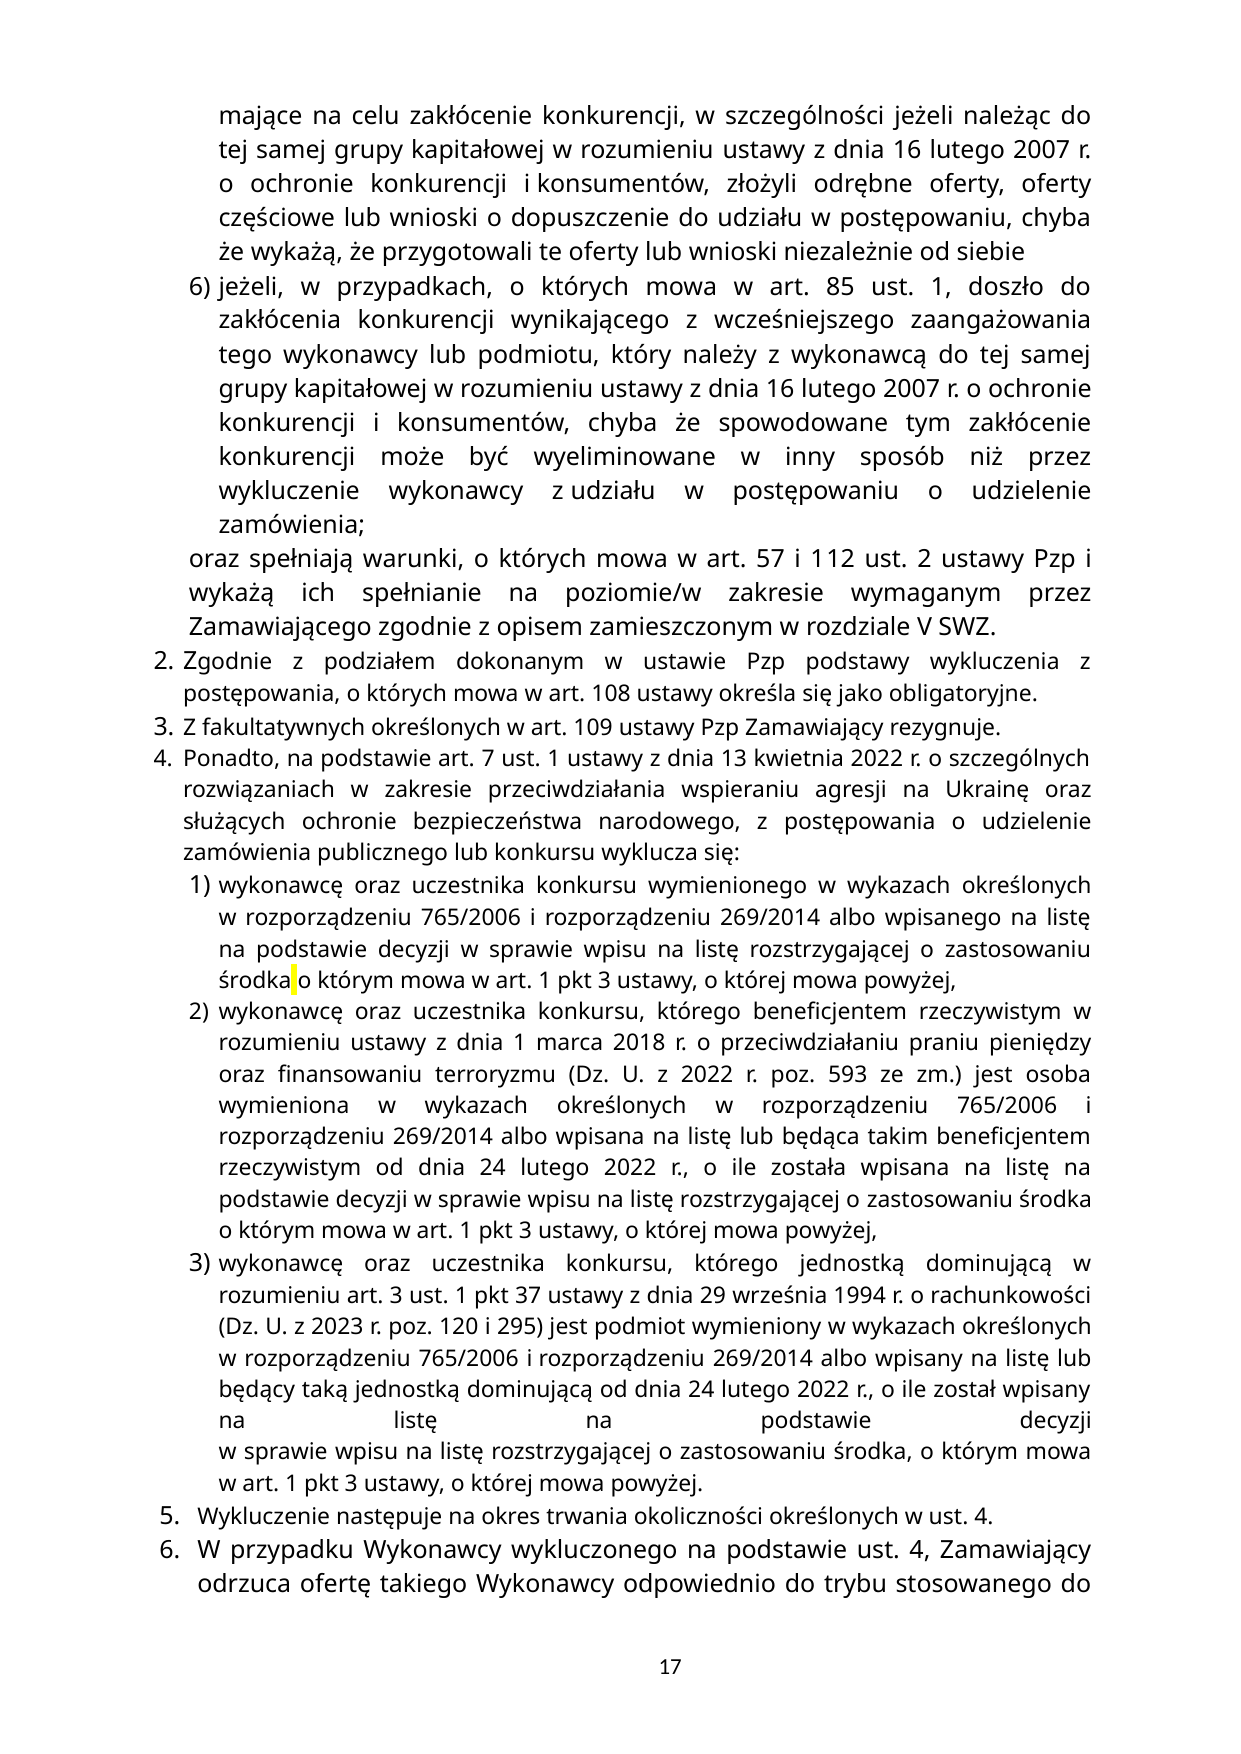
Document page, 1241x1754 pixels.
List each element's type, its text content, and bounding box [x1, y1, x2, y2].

list Zgodnie z podziałem dokonanym w ustawie Pzp podstawy wykluczenia z postępowania, o których mowa w art. 108 ustawy określa się jako obligatoryjne. [153, 643, 1092, 708]
list wykonawcę oraz uczestnika konkursu, którego jednostką dominującą w rozumieniu art. 3 ust. 1 pkt 37 ustawy z dnia 29 września 1994 r. o rachunkowości (Dz. U. z 2023 r. poz. 120 i 295) jest podmiot wymieniony w wykazach określonych w rozporządzeniu 765/2006 i rozporządzeniu 269/2014 albo wpisany na listę lub będący taką jednostką dominującą od dnia 24 lutego 2022 r., o ile został wpisany na listę na podstawie decyzji w sprawie wpisu na listę rozstrzygającej o zastosowaniu środka, o którym mowa w art. 1 pkt 3 ustawy, o której mowa powyżej. [189, 1245, 1092, 1498]
list jeżeli, w przypadkach, o których mowa w art. 85 ust. 1, doszło do zakłócenia konkurencji wynikającego z wcześniejszego zaangażowania tego wykonawcy lub podmiotu, który należy z wykonawcą do tej samej grupy kapitałowej w rozumieniu ustawy z dnia 16 lutego 2007 r. o ochronie konkurencji i konsumentów, chyba że spowodowane tym zakłócenie konkurencji może być wyeliminowane w inny sposób niż przez wykluczenie wykonawcy z udziału w postępowaniu o udzielenie zamówienia; [189, 268, 1092, 541]
list Wykluczenie następuje na okres trwania okoliczności określonych w ust. 4. [159, 1498, 1092, 1532]
list wykonawcę oraz uczestnika konkursu wymienionego w wykazach określonych w rozporządzeniu 765/2006 i rozporządzeniu 269/2014 albo wpisanego na listę na podstawie decyzji w sprawie wpisu na listę rozstrzygającej o zastosowaniu środka o którym mowa w art. 1 pkt 3 ustawy, o której mowa powyżej, [189, 867, 1092, 995]
list Z fakultatywnych określonych w art. 109 ustawy Pzp Zamawiający rezygnuje. [153, 708, 1092, 742]
list wykonawcę oraz uczestnika konkursu, którego beneficjentem rzeczywistym w rozumieniu ustawy z dnia 1 marca 2018 r. o przeciwdziałaniu praniu pieniędzy oraz finansowaniu terroryzmu (Dz. U. z 2022 r. poz. 593 ze zm.) jest osoba wymieniona w wykazach określonych w rozporządzeniu 765/2006 i rozporządzeniu 269/2014 albo wpisana na listę lub będąca takim beneficjentem rzeczywistym od dnia 24 lutego 2022 r., o ile została wpisana na listę na podstawie decyzji w sprawie wpisu na listę rozstrzygającej o zastosowaniu środka o którym mowa w art. 1 pkt 3 ustawy, o której mowa powyżej, [189, 995, 1092, 1245]
text oraz spełniają warunki, o których mowa w art. 57 i 112 ust. 2 ustawy Pzp i wykażą ich spełnianie na poziomie/w zakresie wymaganym przez Zamawiającego zgodnie z opisem zamieszczonym w rozdziale V SWZ. [159, 541, 1092, 643]
list W przypadku Wykonawcy wykluczonego na podstawie ust. 4, Zamawiający odrzuca ofertę takiego Wykonawcy odpowiednio do trybu stosowanego do [159, 1532, 1092, 1600]
list mające na celu zakłócenie konkurencji, w szczególności jeżeli należąc do tej samej grupy kapitałowej w rozumieniu ustawy z dnia 16 lutego 2007 r. o ochronie konkurencji i konsumentów, złożyli odrębne oferty, oferty częściowe lub wnioski o dopuszczenie do udziału w postępowaniu, chyba że wykażą, że przygotowali te oferty lub wnioski niezależnie od siebie [189, 98, 1092, 268]
list Ponadto, na podstawie art. 7 ust. 1 ustawy z dnia 13 kwietnia 2022 r. o szczególnych rozwiązaniach w zakresie przeciwdziałania wspieraniu agresji na Ukrainę oraz służących ochronie bezpieczeństwa narodowego, z postępowania o udzielenie zamówienia publicznego lub konkursu wyklucza się: [153, 742, 1092, 867]
